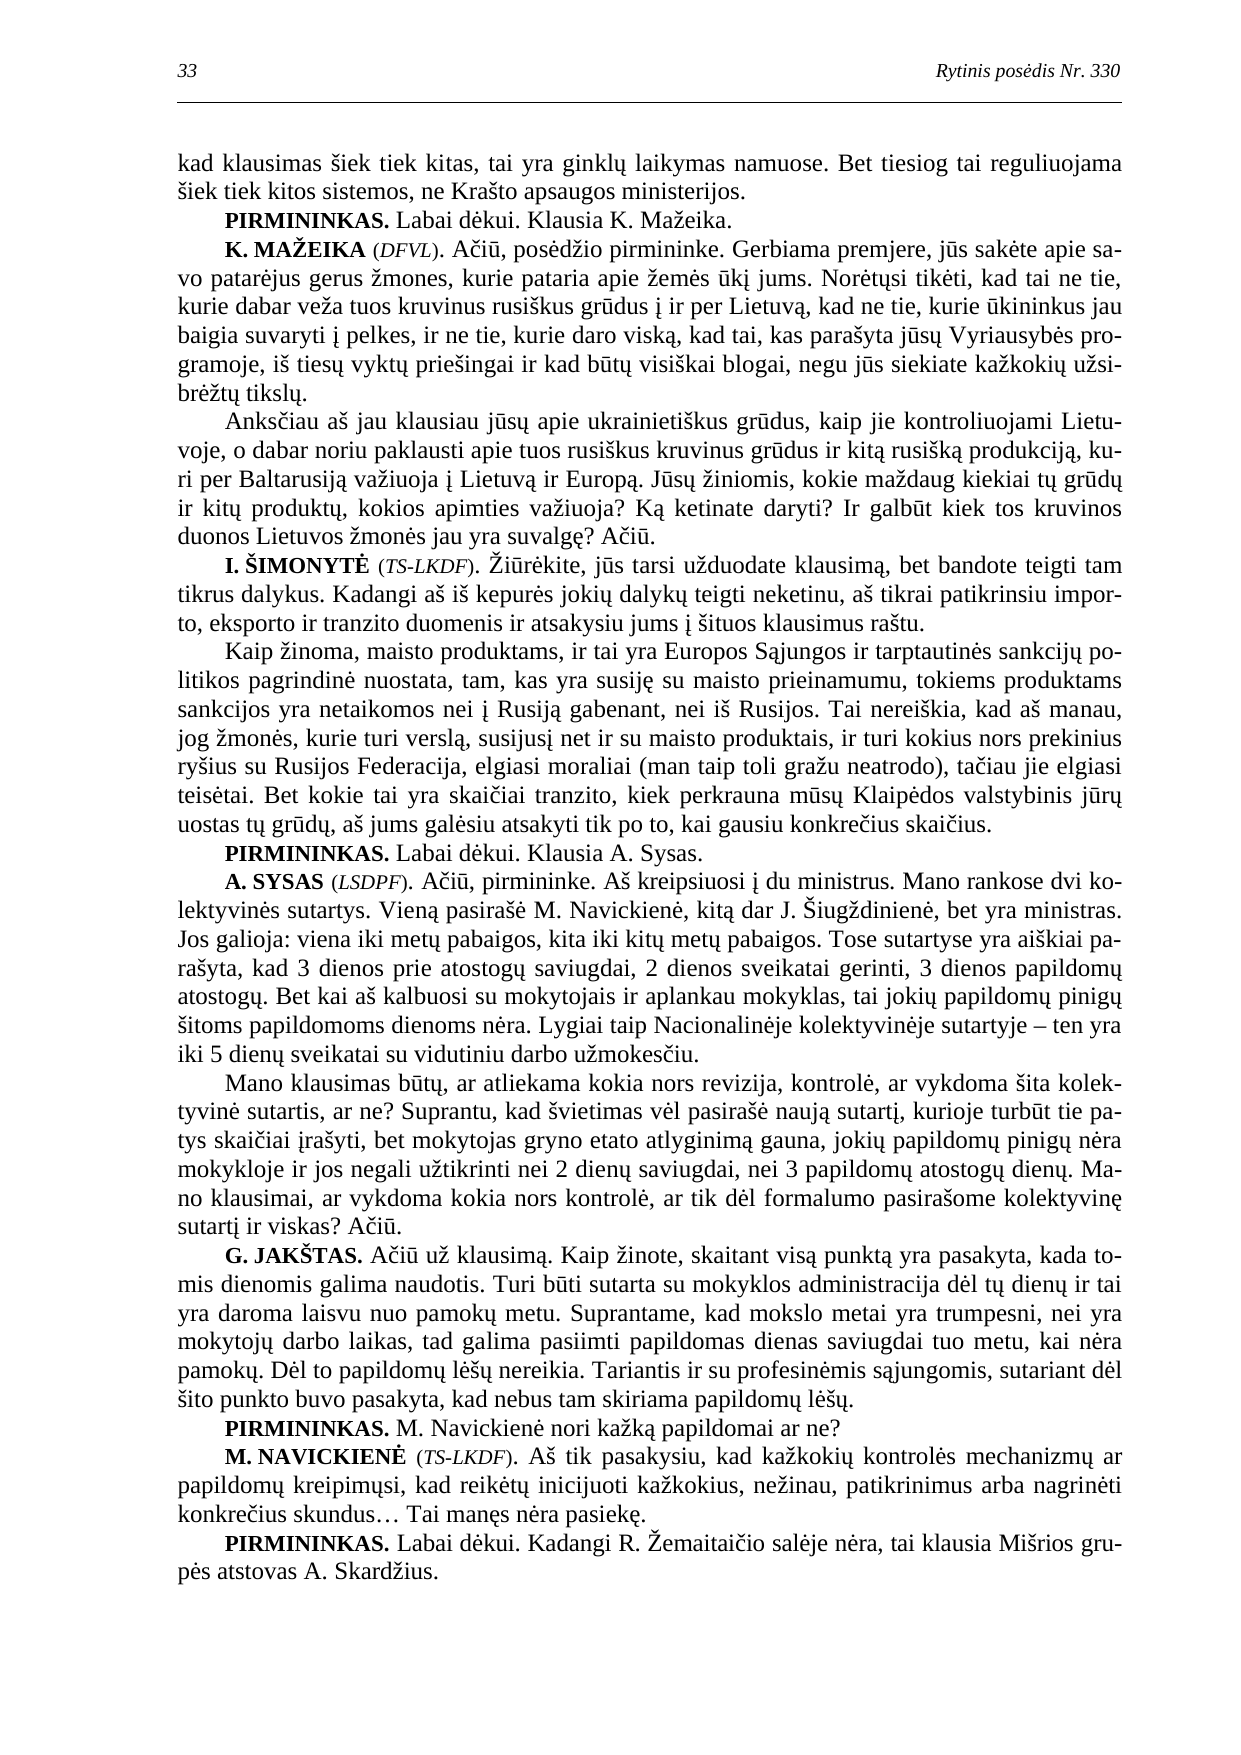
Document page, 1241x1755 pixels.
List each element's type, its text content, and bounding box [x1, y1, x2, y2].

text G. JAKŠTAS. Ačiū už klau­si­mą. Kaip ži­no­te, skai­tant vi­są punk­tą yra pa­sa­ky­ta, ka­da to­mis die­no­mis ga­li­ma nau­do­tis. Tu­ri bū­ti su­tar­ta su mo­kyk­los ad­mi­nist­ra­ci­ja dėl tų die­nų ir tai yra da­ro­ma lais­vu nuo pa­mo­kų me­tu. Su­pran­ta­me, kad moks­lo me­tai yra trum­pes­ni, nei yra mo­ky­to­jų dar­bo lai­kas, tad ga­li­ma pa­si­im­ti pa­pil­do­mas die­nas sa­viug­dai tuo me­tu, kai nė­ra pa­mo­kų. Dėl to pa­pil­do­mų lė­šų ne­rei­kia. Ta­rian­tis ir su pro­fe­si­nė­mis są­jun­go­mis, su­ta­riant dėl ši­to punk­to bu­vo pa­sa­ky­ta, kad ne­bus tam ski­ria­ma pa­pil­do­mų lė­šų. [177, 1240, 1122, 1413]
text PIRMININKAS. La­bai dė­kui. Klau­sia K. Ma­žei­ka. [177, 205, 1122, 234]
text M. NAVICKIENĖ (TS-LKDF). Aš tik pa­sa­ky­siu, kad kaž­ko­kių kon­tro­lės me­cha­niz­mų ar pa­pil­do­mų krei­pi­mų­si, kad rei­kė­tų ini­ci­juo­ti kaž­ko­kius, ne­ži­nau, pa­tik­ri­ni­mus ar­ba nag­ri­nė­ti kon­kre­čius skun­dus… Tai ma­nęs nė­ra pa­sie­kę. [177, 1441, 1122, 1528]
text A. SYSAS (LSDPF). Ačiū, pir­mi­nin­ke. Aš kreip­siuo­si į du mi­nist­rus. Ma­no ran­ko­se dvi ko­lek­ty­vi­nės su­tar­tys. Vie­ną pa­si­ra­šė M. Na­vic­kie­nė, ki­tą dar J. Šiugž­di­nie­nė, bet yra mi­nist­ras. Jos ga­lio­ja: vie­na iki me­tų pa­bai­gos, ki­ta iki ki­tų me­tų pa­bai­gos. To­se su­tar­ty­se yra aiš­kiai pa­ra­šy­ta, kad 3 die­nos prie atos­to­gų sa­viug­dai, 2 die­nos svei­ka­tai ge­rin­ti, 3 die­nos pa­pil­do­mų atos­to­gų. Bet kai aš kal­buo­si su mo­ky­to­jais ir ap­lan­kau mo­kyk­las, tai jo­kių pa­pil­do­mų pi­ni­gų ši­toms pa­pil­do­moms die­noms nė­ra. Ly­giai taip Na­cio­na­li­nė­je ko­lek­ty­vi­nė­je su­tar­ty­je – ten yra iki 5 die­nų svei­ka­tai su vi­du­ti­niu dar­bo už­mo­kes­čiu. [177, 866, 1122, 1068]
text I. ŠIMONYTĖ (TS-LKDF). Žiū­rė­ki­te, jūs tar­si už­duo­da­te klau­si­mą, bet ban­do­te teig­ti tam tik­rus da­ly­kus. Ka­dan­gi aš iš ke­pu­rės jo­kių da­ly­kų teig­ti ne­ke­ti­nu, aš tik­rai pa­tik­rin­siu im­por­to, eks­por­to ir tran­zi­to duo­me­nis ir at­sa­ky­siu jums į ši­tuos klau­si­mus raš­tu. [177, 550, 1122, 636]
text PIRMININKAS. La­bai dė­kui. Ka­dan­gi R. Že­mai­tai­čio sa­lė­je nė­ra, tai klau­sia Miš­rios gru­pės at­sto­vas A. Skar­džius. [177, 1528, 1122, 1585]
text PIRMININKAS. La­bai dė­kui. Klau­sia A. Sy­sas. [177, 838, 1122, 866]
text kad klau­si­mas šiek tiek ki­tas, tai yra gin­klų lai­ky­mas na­muo­se. Bet tie­siog tai re­gu­liuo­ja­ma šiek tiek ki­tos sis­te­mos, ne Kraš­to ap­sau­gos mi­nis­te­ri­jos. [177, 148, 1122, 205]
text K. MAŽEIKA (DFVL). Ačiū, po­sė­džio pir­mi­nin­ke. Ger­bia­ma prem­je­re, jūs sa­kė­te apie sa­vo pa­ta­rė­jus ge­rus žmo­nes, ku­rie pa­ta­ria apie že­mės ūkį jums. No­rė­tų­si ti­kė­ti, kad tai ne tie, ku­rie da­bar ve­ža tuos kru­vi­nus ru­siš­kus grū­dus į ir per Lie­tu­vą, kad ne tie, ku­rie ūki­nin­kus jau bai­gia su­va­ry­ti į pel­kes, ir ne tie, ku­rie da­ro vis­ką, kad tai, kas pa­ra­šy­ta jū­sų Vy­riau­sy­bės pro­gra­mo­je, iš tie­sų vyk­tų prie­šin­gai ir kad bū­tų vi­siš­kai blo­gai, ne­gu jūs sie­kia­te kaž­ko­kių už­si­brėž­tų tiks­lų. [177, 234, 1122, 406]
text PIRMININKAS. M. Na­vic­kie­nė no­ri kaž­ką pa­pil­do­mai ar ne? [177, 1413, 1122, 1441]
text Kaip ži­no­ma, mais­to pro­duk­tams, ir tai yra Eu­ro­pos Są­jun­gos ir tarp­tau­ti­nės sank­ci­jų po­li­ti­kos pa­grin­di­nė nuo­sta­ta, tam, kas yra su­si­ję su mais­to pri­ei­na­mu­mu, to­kiems pro­duk­tams sank­ci­jos yra ne­tai­ko­mos nei į Ru­si­ją ga­be­nant, nei iš Ru­si­jos. Tai ne­reiš­kia, kad aš ma­nau, jog žmo­nės, ku­rie tu­ri ver­slą, su­si­ju­sį net ir su mais­to pro­duk­tais, ir tu­ri ko­kius nors pre­ki­nius ry­šius su Ru­si­jos Fe­de­ra­ci­ja, el­gia­si mo­ra­liai (man taip to­li gra­žu ne­at­ro­do), ta­čiau jie el­gia­si tei­sė­tai. Bet ko­kie tai yra skai­čiai tran­zi­to, kiek per­krau­na mū­sų Klai­pė­dos vals­ty­bi­nis jū­rų uos­tas tų grū­dų, aš jums ga­lė­siu at­sa­ky­ti tik po to, kai gau­siu kon­kre­čius skai­čius. [177, 636, 1122, 838]
text Anks­čiau aš jau klau­siau jū­sų apie uk­rai­nie­tiš­kus grū­dus, kaip jie kon­tro­liuo­ja­mi Lie­tu­vo­je, o da­bar no­riu pa­klaus­ti apie tuos ru­siš­kus kru­vi­nus grū­dus ir ki­tą ru­siš­ką pro­duk­ci­ją, ku­ri per Bal­ta­ru­si­ją va­žiuo­ja į Lie­tu­vą ir Eu­ro­pą. Jū­sų ži­nio­mis, ko­kie maž­daug kie­kiai tų grū­dų ir ki­tų pro­duk­tų, ko­kios ap­im­ties va­žiuo­ja? Ką ke­ti­na­te da­ry­ti? Ir gal­būt kiek tos kru­vi­nos duo­nos Lie­tu­vos žmo­nės jau yra su­val­gę? Ačiū. [177, 406, 1122, 550]
text Ma­no klau­si­mas bū­tų, ar at­lie­ka­ma ko­kia nors re­vi­zi­ja, kon­tro­lė, ar vyk­do­ma ši­ta ko­lek­ty­vi­nė su­tar­tis, ar ne? Su­pran­tu, kad švie­ti­mas vėl pa­si­ra­šė nau­ją su­tar­tį, ku­rio­je tur­būt tie pa­tys skai­čiai įra­šy­ti, bet mo­ky­to­jas gry­no eta­to at­ly­gi­ni­mą gau­na, jo­kių pa­pil­do­mų pi­ni­gų nė­ra mo­kyk­lo­je ir jos ne­ga­li už­tik­rin­ti nei 2 die­nų sa­viug­dai, nei 3 pa­pil­do­mų atos­to­gų die­nų. Ma­no klau­si­mai, ar vyk­do­ma ko­kia nors kon­tro­lė, ar tik dėl for­ma­lu­mo pa­si­ra­šo­me ko­lek­ty­vi­nę su­tar­tį ir vis­kas? Ačiū. [177, 1068, 1122, 1240]
